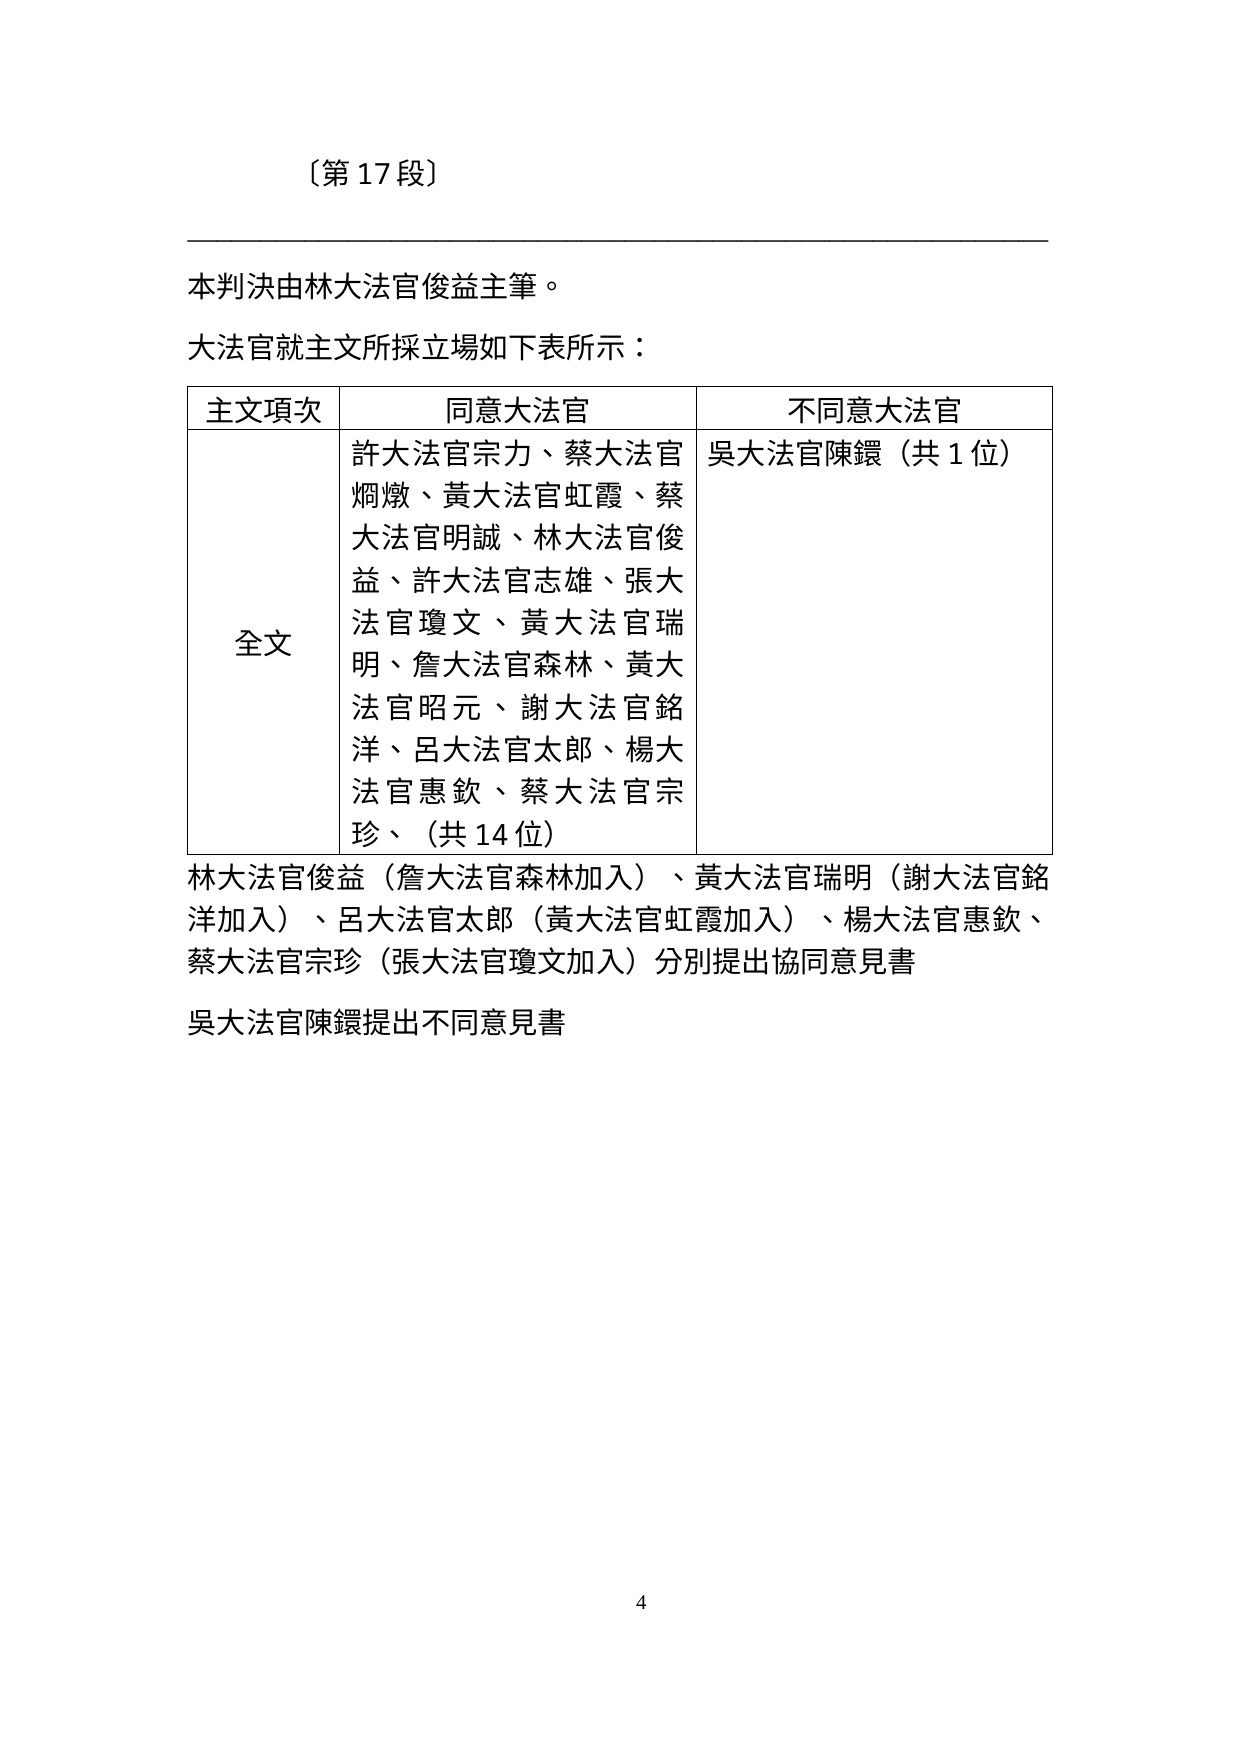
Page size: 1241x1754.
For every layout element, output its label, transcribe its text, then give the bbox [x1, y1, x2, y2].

text 本判決由林大法官俊益主筆。 [187, 264, 1053, 306]
table_cell 全文 [188, 430, 339, 853]
table_cell 吳大法官陳鐶（共1位） [697, 430, 1052, 853]
text 林大法官俊益（詹大法官森林加入）、黃大法官瑞明（謝大法官銘洋加入）、呂大法官太郎（黃大法官虹霞加入）、楊大法官惠欽、蔡大法官宗珍（張大法官瓊文加入）分別提出協同意見書 [187, 855, 1053, 981]
table_header 主文項次 [188, 387, 339, 429]
text ___________________________________________________________ [187, 212, 1053, 245]
table_header 不同意大法官 [697, 387, 1052, 429]
text 吳大法官陳鐶提出不同意見書 [187, 1000, 1053, 1042]
list 〔第17段〕 [254, 151, 1053, 193]
table_cell 許大法官宗力、蔡大法官烱燉、黃大法官虹霞、蔡大法官明誠、林大法官俊益、許大法官志雄、張大法官瓊文、黃大法官瑞明、詹大法官森林、黃大法官昭元、謝大法官銘洋、呂大法官太郎、楊大法官惠欽、蔡大法官宗珍、（共14位） [340, 430, 696, 853]
table_header 同意大法官 [340, 387, 696, 429]
text 大法官就主文所採立場如下表所示： [187, 325, 1053, 367]
